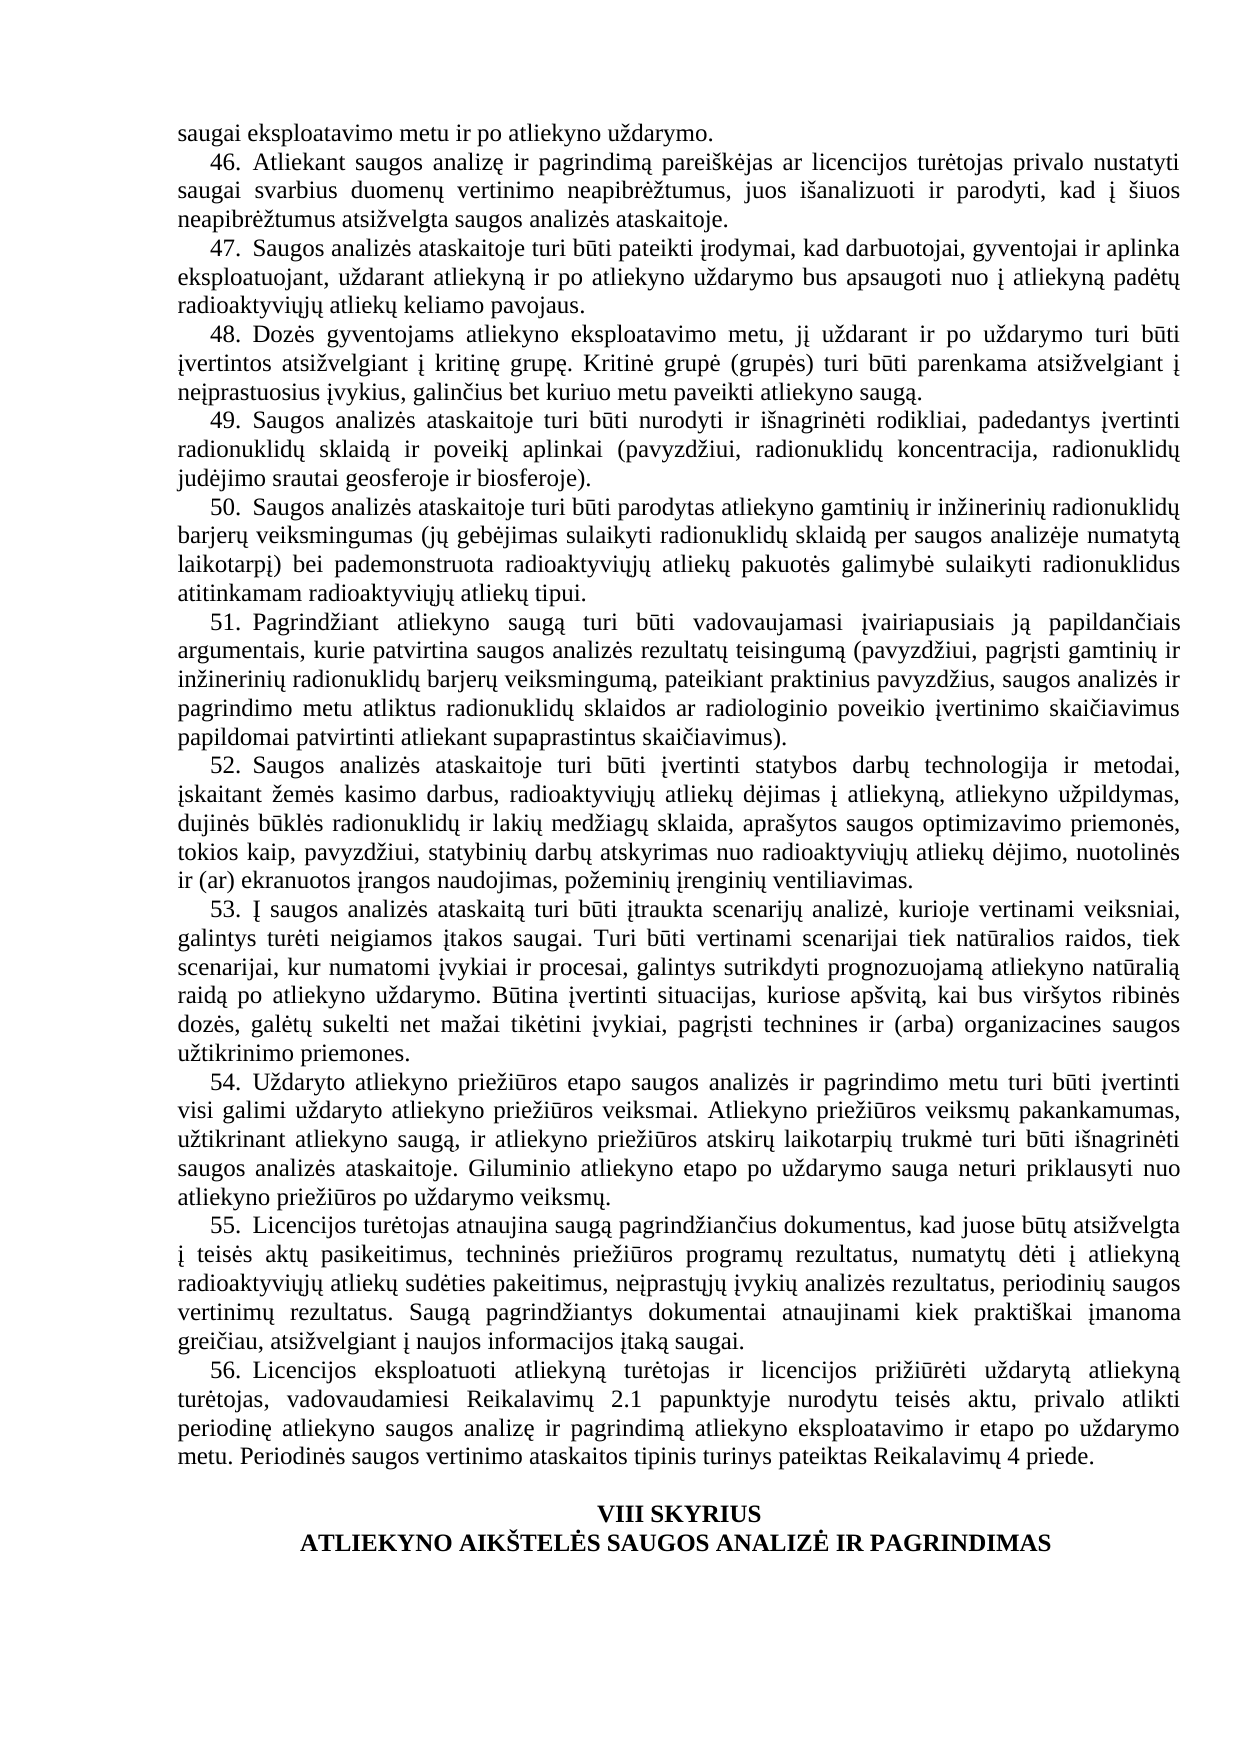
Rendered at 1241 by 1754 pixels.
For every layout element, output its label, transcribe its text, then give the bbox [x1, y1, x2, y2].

text saugai eksploatavimo metu ir po atliekyno uždarymo. [177, 118, 1181, 147]
text 50. Saugos analizės ataskaitoje turi būti parodytas atliekyno gamtinių ir inžinerinių radionuklidų barjerų veiksmingumas (jų gebėjimas sulaikyti radionuklidų sklaidą per saugos analizėje numatytą laikotarpį) bei pademonstruota radioaktyviųjų atliekų pakuotės galimybė sulaikyti radionuklidus atitinkamam radioaktyviųjų atliekų tipui. [177, 492, 1181, 607]
text 46. Atliekant saugos analizę ir pagrindimą pareiškėjas ar licencijos turėtojas privalo nustatyti saugai svarbius duomenų vertinimo neapibrėžtumus, juos išanalizuoti ir parodyti, kad į šiuos neapibrėžtumus atsižvelgta saugos analizės ataskaitoje. [177, 147, 1181, 233]
text 51. Pagrindžiant atliekyno saugą turi būti vadovaujamasi įvairiapusiais ją papildančiais argumentais, kurie patvirtina saugos analizės rezultatų teisingumą (pavyzdžiui, pagrįsti gamtinių ir inžinerinių radionuklidų barjerų veiksmingumą, pateikiant praktinius pavyzdžius, saugos analizės ir pagrindimo metu atliktus radionuklidų sklaidos ar radiologinio poveikio įvertinimo skaičiavimus papildomai patvirtinti atliekant supaprastintus skaičiavimus). [177, 607, 1181, 751]
text VIII SKYRIUs [177, 1499, 1181, 1528]
text 55. Licencijos turėtojas atnaujina saugą pagrindžiančius dokumentus, kad juose būtų atsižvelgta į teisės aktų pasikeitimus, techninės priežiūros programų rezultatus, numatytų dėti į atliekyną radioaktyviųjų atliekų sudėties pakeitimus, neįprastųjų įvykių analizės rezultatus, periodinių saugos vertinimų rezultatus. Saugą pagrindžiantys dokumentai atnaujinami kiek praktiškai įmanoma greičiau, atsižvelgiant į naujos informacijos įtaką saugai. [177, 1211, 1181, 1355]
text 48. Dozės gyventojams atliekyno eksploatavimo metu, jį uždarant ir po uždarymo turi būti įvertintos atsižvelgiant į kritinę grupę. Kritinė grupė (grupės) turi būti parenkama atsižvelgiant į neįprastuosius įvykius, galinčius bet kuriuo metu paveikti atliekyno saugą. [177, 319, 1181, 406]
text 47. Saugos analizės ataskaitoje turi būti pateikti įrodymai, kad darbuotojai, gyventojai ir aplinka eksploatuojant, uždarant atliekyną ir po atliekyno uždarymo bus apsaugoti nuo į atliekyną padėtų radioaktyviųjų atliekų keliamo pavojaus. [177, 233, 1181, 319]
text 56. Licencijos eksploatuoti atliekyną turėtojas ir licencijos prižiūrėti uždarytą atliekyną turėtojas, vadovaudamiesi Reikalavimų 2.1 papunktyje nurodytu teisės aktu, privalo atlikti periodinę atliekyno saugos analizę ir pagrindimą atliekyno eksploatavimo ir etapo po uždarymo metu. Periodinės saugos vertinimo ataskaitos tipinis turinys pateiktas Reikalavimų 4 priede. [177, 1355, 1181, 1470]
text 54. Uždaryto atliekyno priežiūros etapo saugos analizės ir pagrindimo metu turi būti įvertinti visi galimi uždaryto atliekyno priežiūros veiksmai. Atliekyno priežiūros veiksmų pakankamumas, užtikrinant atliekyno saugą, ir atliekyno priežiūros atskirų laikotarpių trukmė turi būti išnagrinėti saugos analizės ataskaitoje. Giluminio atliekyno etapo po uždarymo sauga neturi priklausyti nuo atliekyno priežiūros po uždarymo veiksmų. [177, 1067, 1181, 1211]
text 52. Saugos analizės ataskaitoje turi būti įvertinti statybos darbų technologija ir metodai, įskaitant žemės kasimo darbus, radioaktyviųjų atliekų dėjimas į atliekyną, atliekyno užpildymas, dujinės būklės radionuklidų ir lakių medžiagų sklaida, aprašytos saugos optimizavimo priemonės, tokios kaip, pavyzdžiui, statybinių darbų atskyrimas nuo radioaktyviųjų atliekų dėjimo, nuotolinės ir (ar) ekranuotos įrangos naudojimas, požeminių įrenginių ventiliavimas. [177, 751, 1181, 894]
text ATLIEKYNO AIKŠTELĖS SAUGOS ANALIZĖ IR PAGRINDIMAS [177, 1528, 1181, 1556]
text 49. Saugos analizės ataskaitoje turi būti nurodyti ir išnagrinėti rodikliai, padedantys įvertinti radionuklidų sklaidą ir poveikį aplinkai (pavyzdžiui, radionuklidų koncentracija, radionuklidų judėjimo srautai geosferoje ir biosferoje). [177, 406, 1181, 492]
text 53. Į saugos analizės ataskaitą turi būti įtraukta scenarijų analizė, kurioje vertinami veiksniai, galintys turėti neigiamos įtakos saugai. Turi būti vertinami scenarijai tiek natūralios raidos, tiek scenarijai, kur numatomi įvykiai ir procesai, galintys sutrikdyti prognozuojamą atliekyno natūralią raidą po atliekyno uždarymo. Būtina įvertinti situacijas, kuriose apšvitą, kai bus viršytos ribinės dozės, galėtų sukelti net mažai tikėtini įvykiai, pagrįsti technines ir (arba) organizacines saugos užtikrinimo priemones. [177, 894, 1181, 1067]
